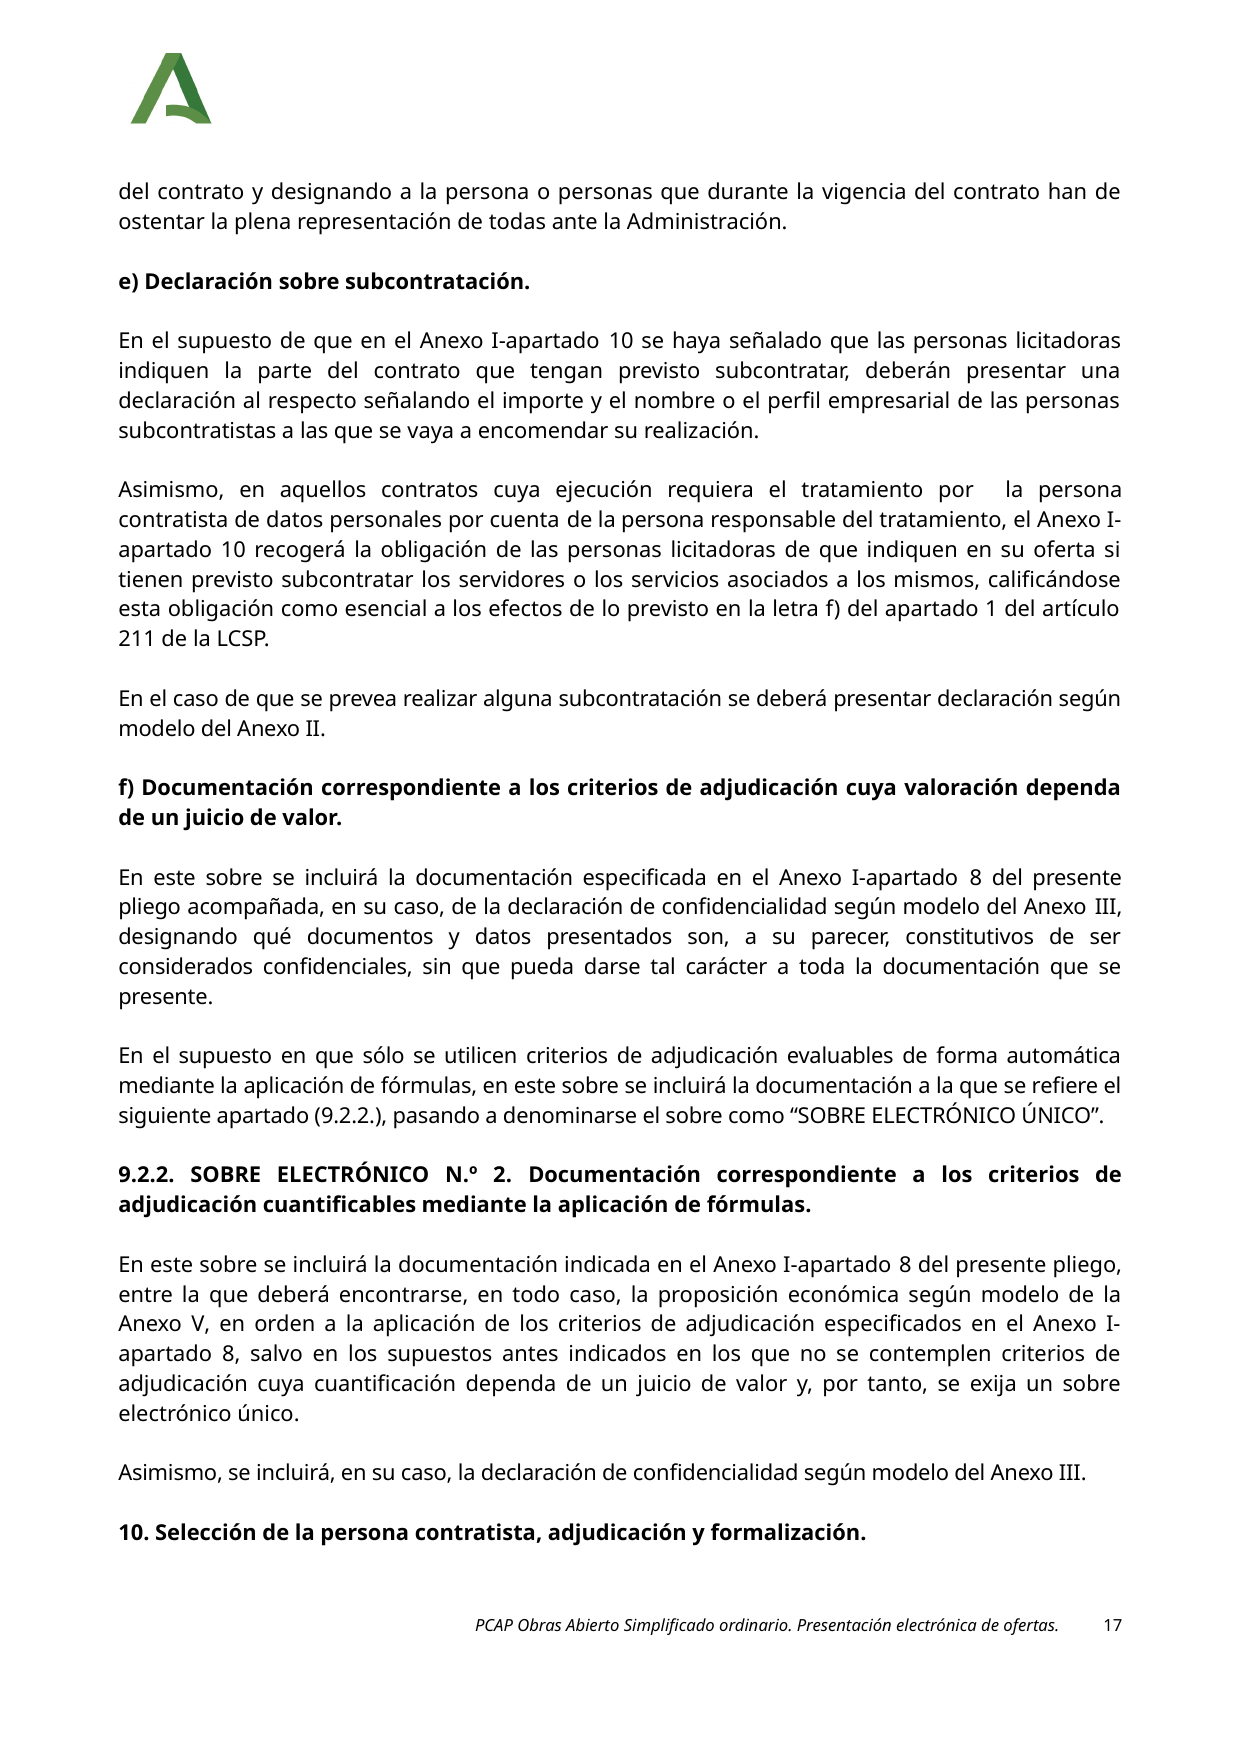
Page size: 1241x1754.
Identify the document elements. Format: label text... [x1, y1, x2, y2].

subtitle 10. Selección de la persona contratista, adjudicación y formalización. [118, 1517, 1122, 1547]
text En el supuesto de que en el Anexo I-apartado 10 se haya señalado que las personas licitadoras indiquen la parte del contrato que tengan previsto subcontratar, deberán presentar una declaración al respecto señalando el importe y el nombre o el perfil empresarial de las personas subcontratistas a las que se vaya a encomendar su realización. [118, 325, 1122, 444]
picture [127, 48, 216, 128]
text e) Declaración sobre subcontratación. [118, 266, 1122, 296]
text En este sobre se incluirá la documentación indicada en el Anexo I-apartado 8 del presente pliego, entre la que deberá encontrarse, en todo caso, la proposición económica según modelo de la Anexo V, en orden a la aplicación de los criterios de adjudicación especificados en el Anexo I-apartado 8, salvo en los supuestos antes indicados en los que no se contemplen criterios de adjudicación cuya cuantificación dependa de un juicio de valor y, por tanto, se exija un sobre electrónico único. [118, 1249, 1122, 1428]
text f) Documentación correspondiente a los criterios de adjudicación cuya valoración dependa de un juicio de valor. [118, 772, 1122, 832]
text En este sobre se incluirá la documentación especificada en el Anexo I-apartado 8 del presente pliego acompañada, en su caso, de la declaración de confidencialidad según modelo del Anexo III, designando qué documentos y datos presentados son, a su parecer, constitutivos de ser considerados confidenciales, sin que pueda darse tal carácter a toda la documentación que se presente. [118, 862, 1122, 1011]
text En el supuesto en que sólo se utilicen criterios de adjudicación evaluables de forma automática mediante la aplicación de fórmulas, en este sobre se incluirá la documentación a la que se refiere el siguiente apartado (9.2.2.), pasando a denominarse el sobre como “SOBRE ELECTRÓNICO ÚNICO”. [118, 1040, 1122, 1130]
subtitle 9.2.2. SOBRE ELECTRÓNICO N.º 2. Documentación correspondiente a los criterios de adjudicación cuantificables mediante la aplicación de fórmulas. [118, 1159, 1122, 1219]
text En el caso de que se prevea realizar alguna subcontratación se deberá presentar declaración según modelo del Anexo II. [118, 683, 1122, 742]
text Asimismo, en aquellos contratos cuya ejecución requiera el tratamiento por la persona contratista de datos personales por cuenta de la persona responsable del tratamiento, el Anexo I-apartado 10 recogerá la obligación de las personas licitadoras de que indiquen en su oferta si tienen previsto subcontratar los servidores o los servicios asociados a los mismos, calificándose esta obligación como esencial a los efectos de lo previsto en la letra f) del apartado 1 del artículo 211 de la LCSP. [118, 474, 1122, 653]
text Asimismo, se incluirá, en su caso, la declaración de confidencialidad según modelo del Anexo III. [118, 1457, 1122, 1487]
text del contrato y designando a la persona o personas que durante la vigencia del contrato han de ostentar la plena representación de todas ante la Administración. [118, 176, 1122, 236]
